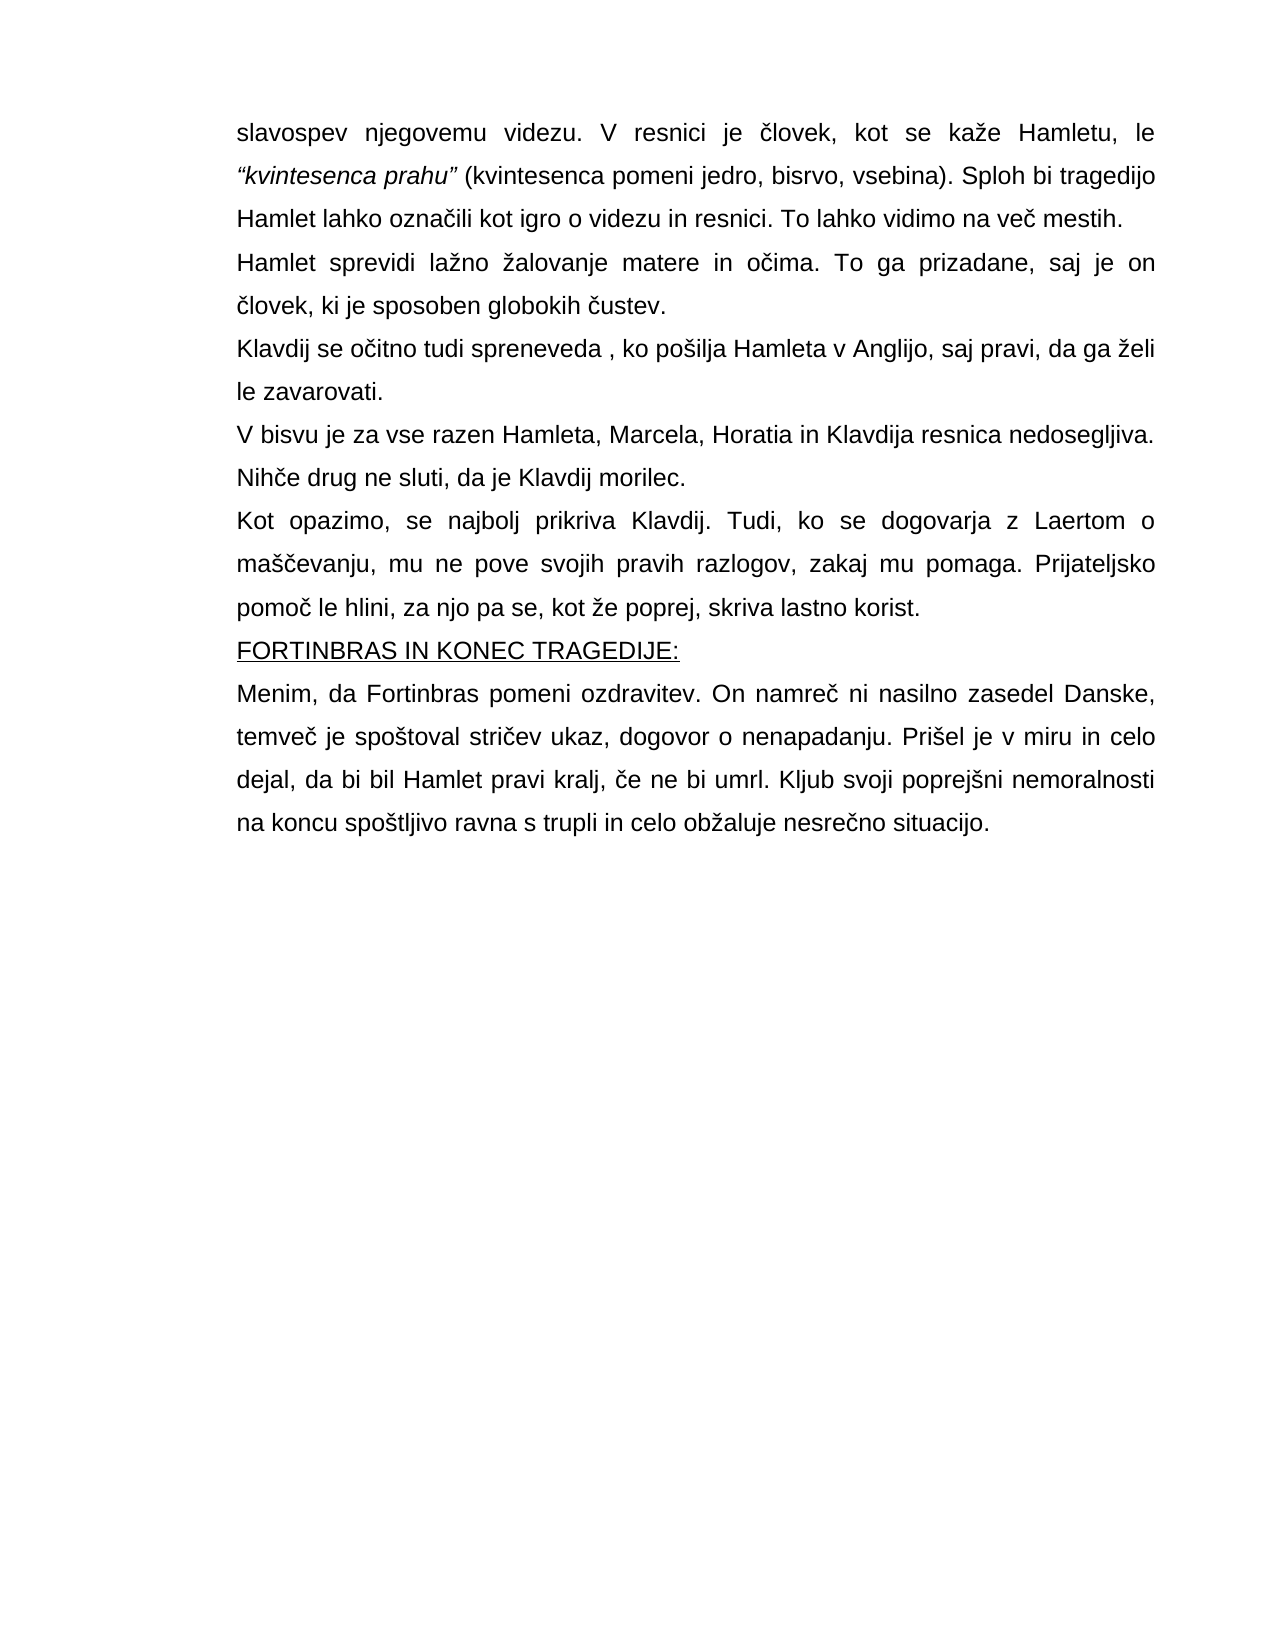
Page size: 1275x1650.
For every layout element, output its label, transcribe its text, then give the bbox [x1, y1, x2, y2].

text slavospev njegovemu videzu. V resnici je človek, kot se kaže Hamletu, le “kvintesenca prahu” (kvintesenca pomeni jedro, bisrvo, vsebina). Sploh bi tragedijo Hamlet lahko označili kot igro o videzu in resnici. To lahko vidimo na več mestih. [236, 118, 1157, 233]
text V bisvu je za vse razen Hamleta, Marcela, Horatia in Klavdija resnica nedosegljiva. Nihče drug ne sluti, da je Klavdij morilec. [236, 420, 1157, 492]
text Klavdij se očitno tudi spreneveda , ko pošilja Hamleta v Anglijo, saj pravi, da ga želi le zavarovati. [236, 334, 1157, 406]
text Hamlet sprevidi lažno žalovanje matere in očima. To ga prizadane, saj je on človek, ki je sposoben globokih čustev. [236, 247, 1157, 319]
text FORTINBRAS IN KONEC TRAGEDIJE: [236, 636, 1157, 664]
text Menim, da Fortinbras pomeni ozdravitev. On namreč ni nasilno zasedel Danske, temveč je spoštoval stričev ukaz, dogovor o nenapadanju. Prišel je v miru in celo dejal, da bi bil Hamlet pravi kralj, če ne bi umrl. Kljub svoji poprejšni nemoralnosti na koncu spoštljivo ravna s trupli in celo obžaluje nesrečno situacijo. [236, 679, 1157, 837]
text Kot opazimo, se najbolj prikriva Klavdij. Tudi, ko se dogovarja z Laertom o maščevanju, mu ne pove svojih pravih razlogov, zakaj mu pomaga. Prijateljsko pomoč le hlini, za njo pa se, kot že poprej, skriva lastno korist. [236, 506, 1157, 621]
